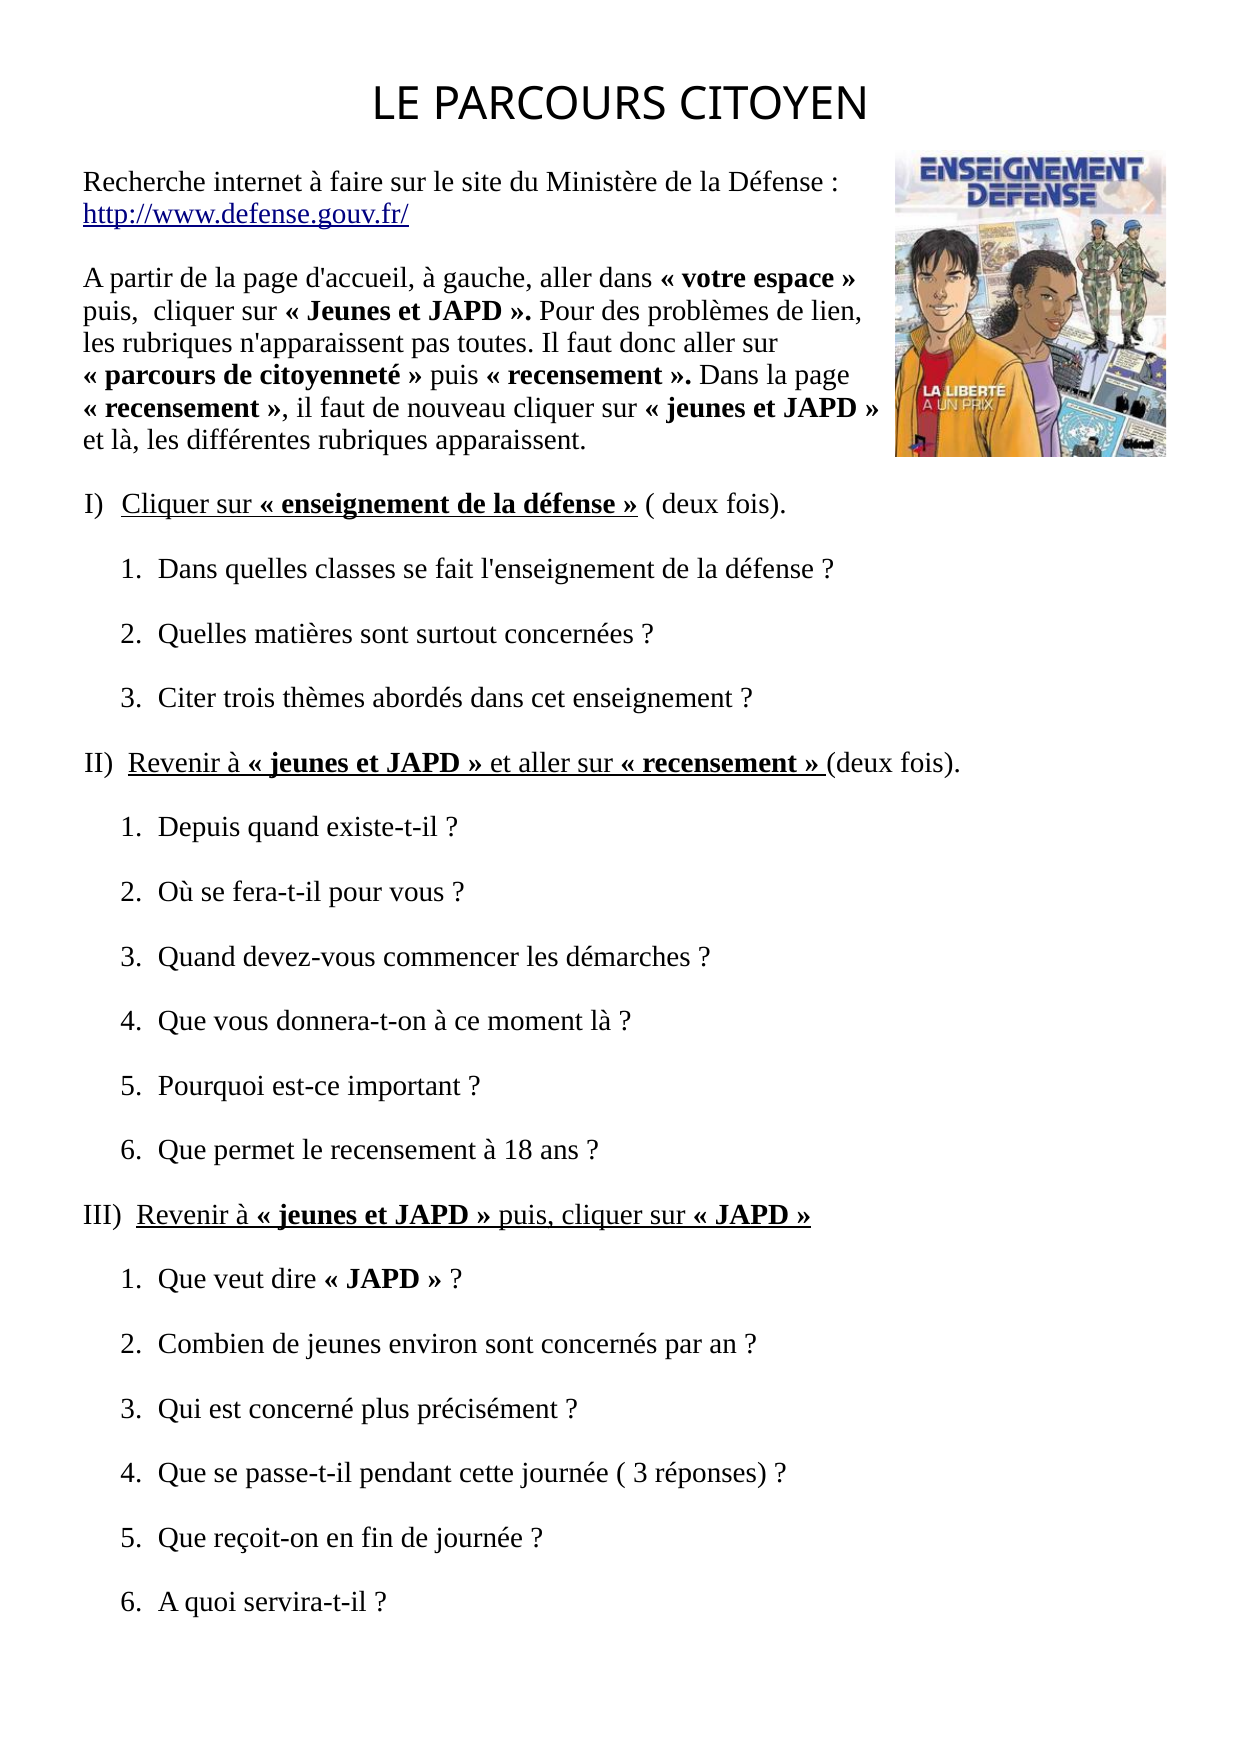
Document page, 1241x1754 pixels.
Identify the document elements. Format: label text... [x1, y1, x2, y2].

list Que veut dire « JAPD » ? [120, 1263, 1157, 1295]
list Combien de jeunes environ sont concernés par an ? [120, 1327, 1157, 1360]
text http://www.defense.gouv.fr/ [83, 197, 895, 229]
list Qui est concerné plus précisément ? [120, 1392, 1157, 1424]
list II) Revenir à « jeunes et JAPD » et aller sur « recensement » (deux fois). [46, 746, 1157, 778]
text III) Revenir à « jeunes et JAPD » puis, cliquer sur « JAPD » [83, 1198, 1157, 1231]
list Dans quelles classes se fait l'enseignement de la défense ? [120, 552, 1157, 585]
list Citer trois thèmes abordés dans cet enseignement ? [120, 682, 1157, 714]
list A quoi servira-t-il ? [120, 1586, 1157, 1618]
list Depuis quand existe-t-il ? [120, 811, 1157, 843]
list Quand devez-vous commencer les démarches ? [120, 940, 1157, 972]
list Où se fera-t-il pour vous ? [120, 875, 1157, 908]
list Que se passe-t-il pendant cette journée ( 3 réponses) ? [120, 1457, 1157, 1489]
list Que vous donnera-t-on à ce moment là ? [120, 1004, 1157, 1037]
picture [895, 150, 1167, 457]
text LE PARCOURS CITOYEN [83, 70, 1157, 133]
text Recherche internet à faire sur le site du Ministère de la Défense : [83, 165, 895, 197]
list Que permet le recensement à 18 ans ? [120, 1134, 1157, 1166]
list Que reçoit-on en fin de journée ? [120, 1521, 1157, 1553]
list Pourquoi est-ce important ? [120, 1069, 1157, 1101]
text A partir de la page d'accueil, à gauche, aller dans « votre espace » puis, cliquer sur « Jeunes et JAPD ». Pour des problèmes de lien, les rubriques n'apparaissent pas toutes. Il faut donc aller sur « parcours de citoyenneté » puis « recensement ». Dans la page « recensement », il faut de nouveau cliquer sur « jeunes et JAPD » et là, les différentes rubriques apparaissent. [83, 262, 895, 456]
list Cliquer sur « enseignement de la défense » ( deux fois). [84, 488, 1157, 520]
list Quelles matières sont surtout concernées ? [120, 617, 1157, 649]
